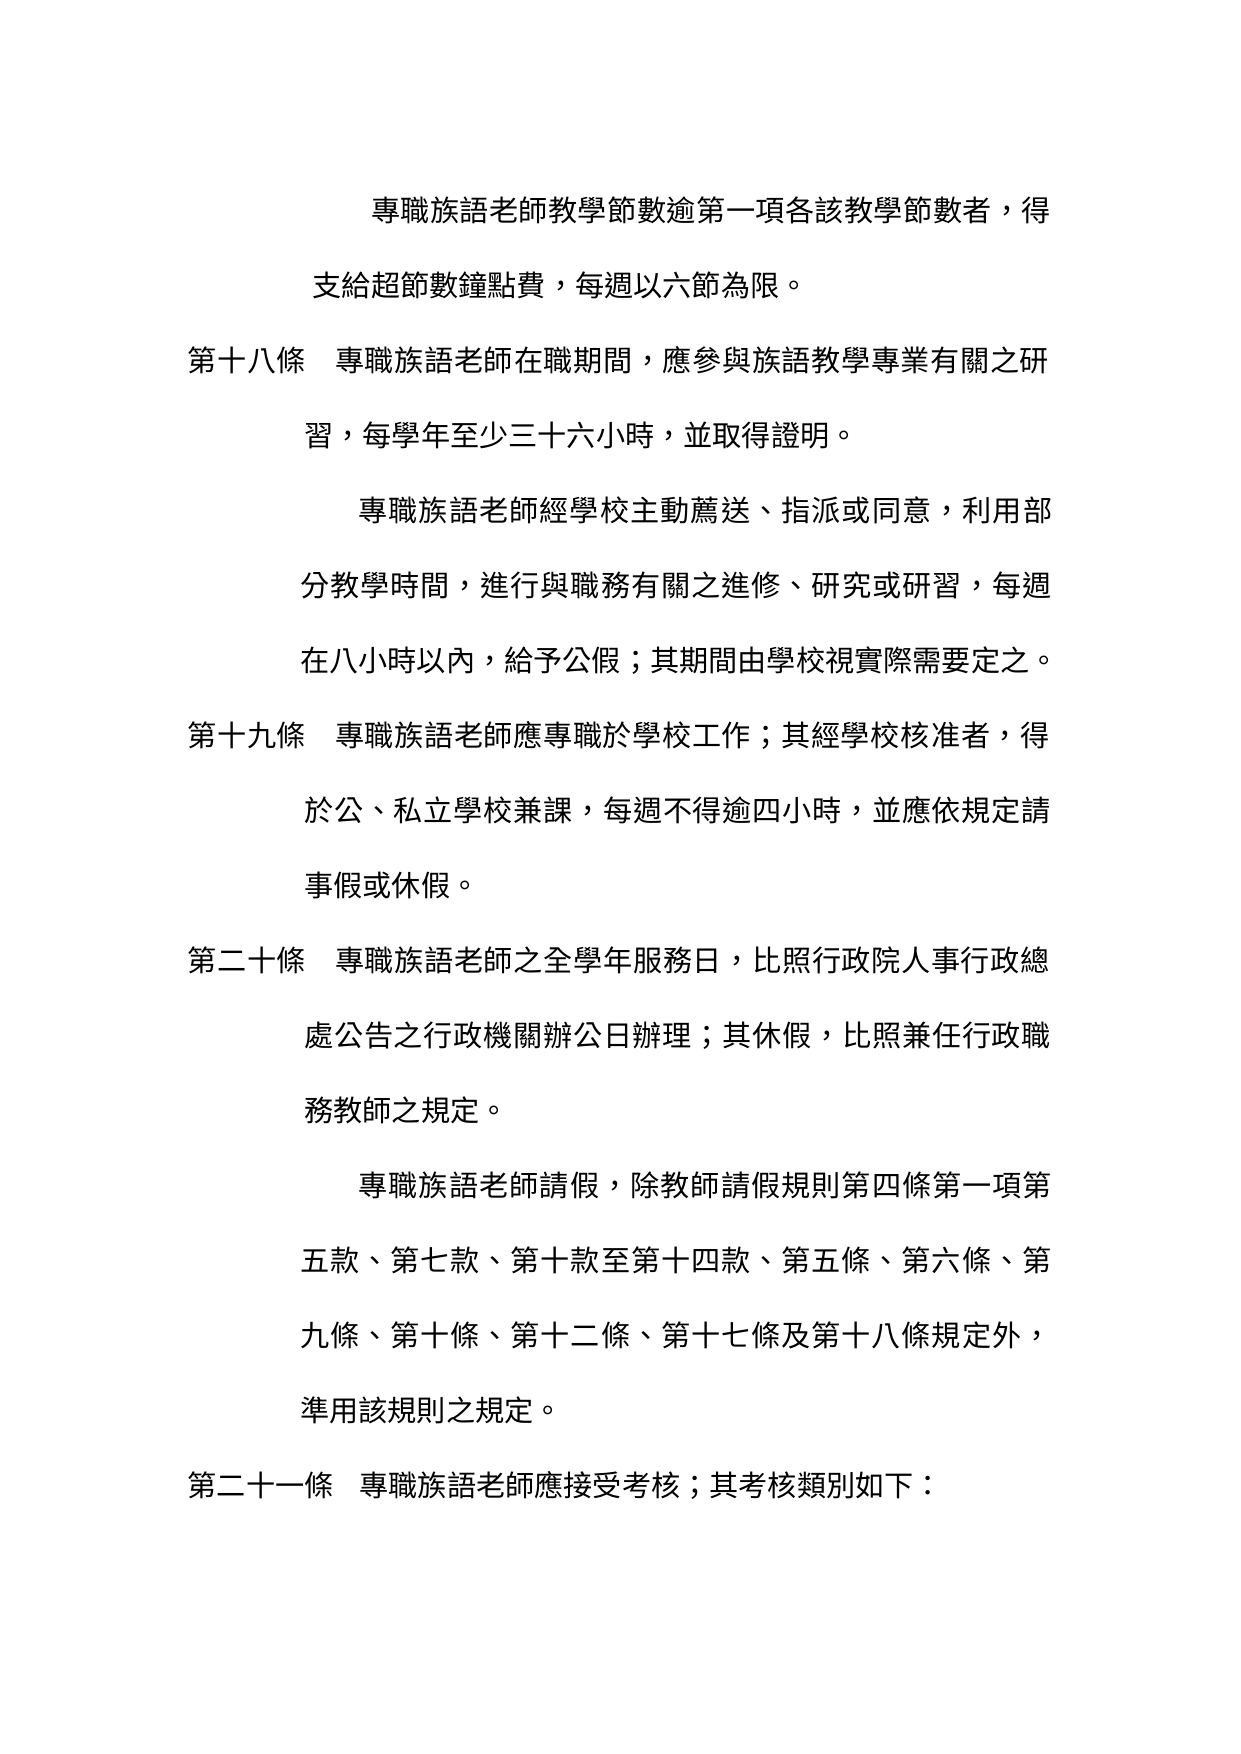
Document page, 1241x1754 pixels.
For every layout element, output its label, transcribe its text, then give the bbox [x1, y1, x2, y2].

text 第十八條 專職族語老師在職期間，應參與族語教學專業有關之研習，每學年至少三十六小時，並取得證明。 [187, 314, 1053, 464]
text 第十九條 專職族語老師應專職於學校工作；其經學校核准者，得於公、私立學校兼課，每週不得逾四小時，並應依規定請事假或休假。 [187, 689, 1053, 914]
text 第二十條 專職族語老師之全學年服務日，比照行政院人事行政總處公告之行政機關辦公日辦理；其休假，比照兼任行政職務教師之規定。 [187, 914, 1053, 1139]
text 專職族語老師請假，除教師請假規則第四條第一項第五款、第七款、第十款至第十四款、第五條、第六條、第九條、第十條、第十二條、第十七條及第十八條規定外，準用該規則之規定。 [300, 1139, 1053, 1439]
text 第二十一條 專職族語老師應接受考核；其考核類別如下： [187, 1439, 1053, 1514]
text 專職族語老師教學節數逾第一項各該教學節數者，得支給超節數鐘點費，每週以六節為限。 [312, 164, 1053, 314]
text 專職族語老師經學校主動薦送、指派或同意，利用部分教學時間，進行與職務有關之進修、研究或研習，每週在八小時以內，給予公假；其期間由學校視實際需要定之。 [300, 464, 1053, 689]
